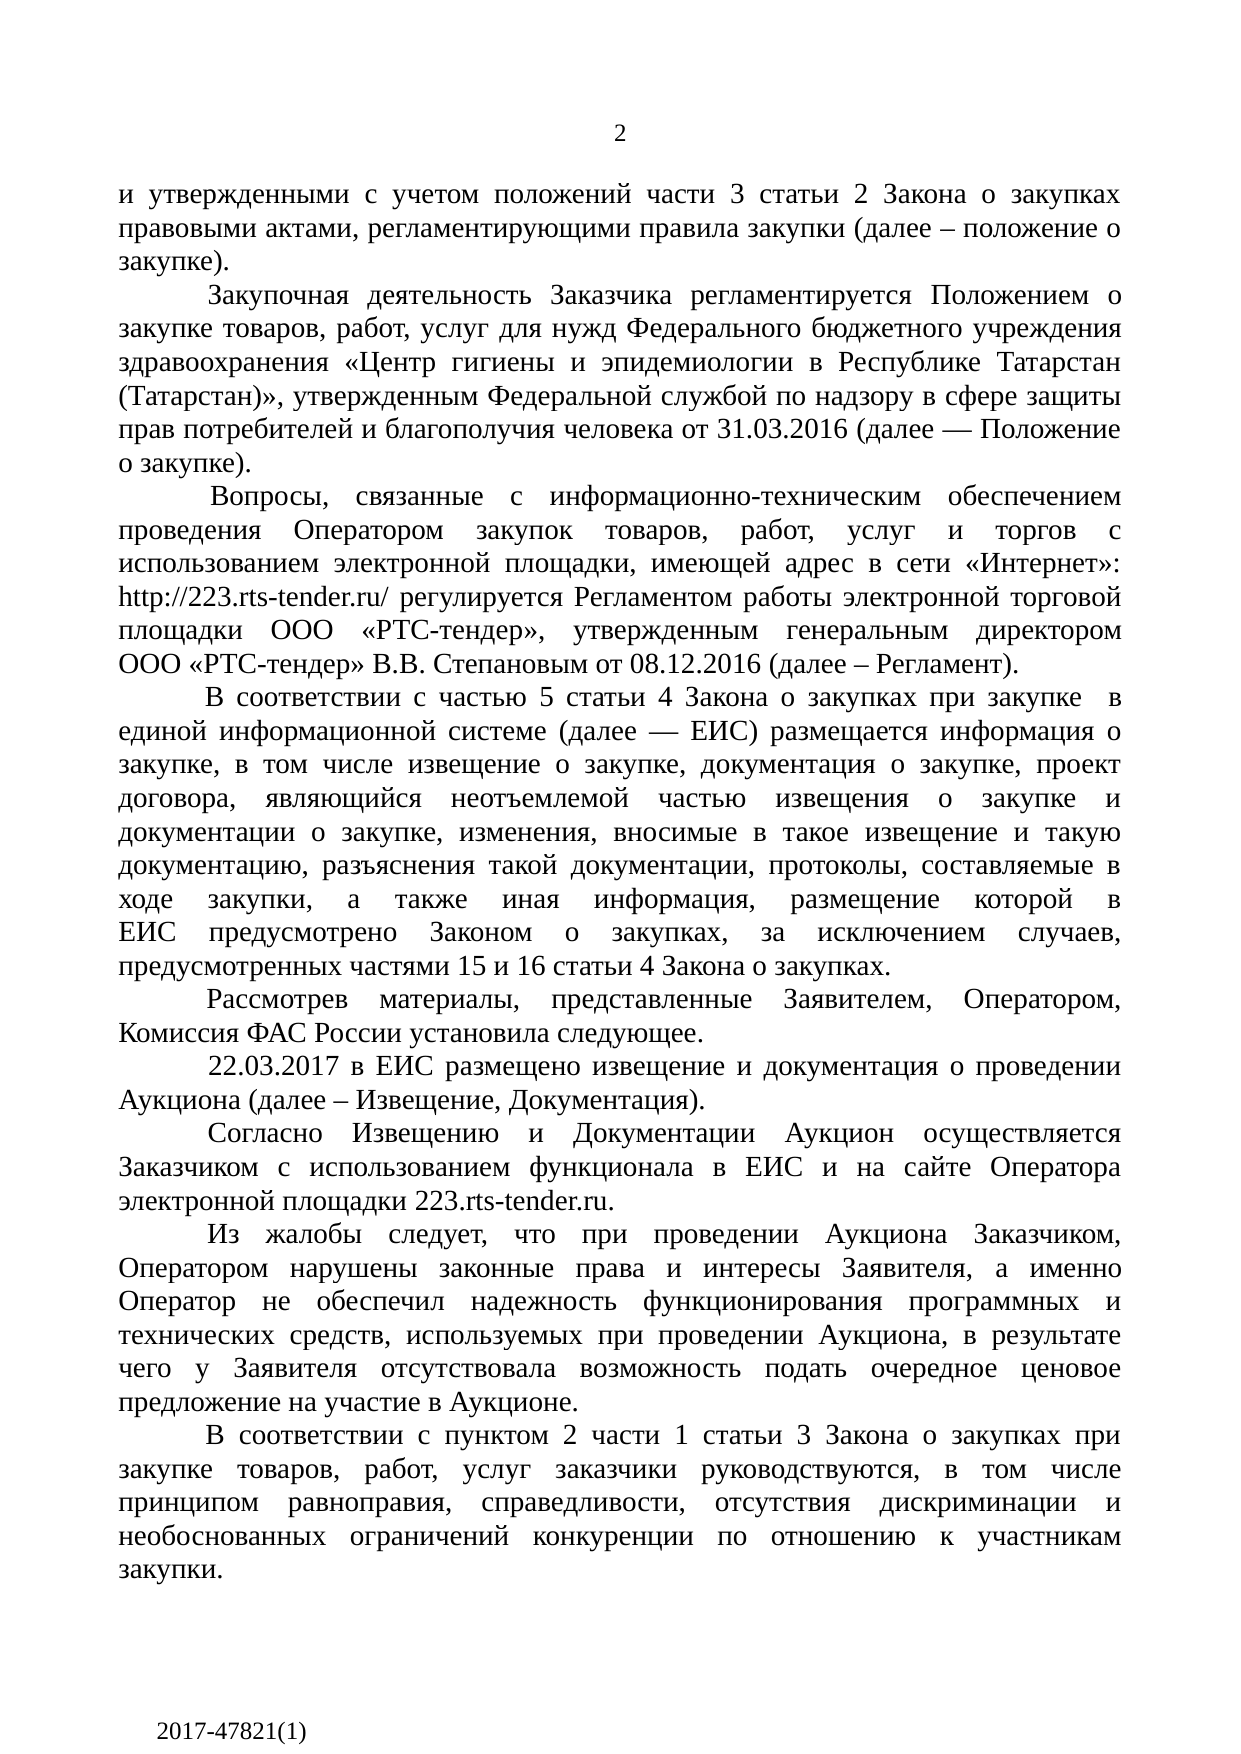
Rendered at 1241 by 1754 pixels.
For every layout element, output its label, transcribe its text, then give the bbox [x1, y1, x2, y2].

text и утвержденными с учетом положений части 3 статьи 2 Закона о закупках правовыми актами, регламентирующими правила закупки (далее – положение о закупке). [118, 176, 1122, 277]
text В соответствии с пунктом 2 части 1 статьи 3 Закона о закупках при закупке товаров, работ, услуг заказчики руководствуются, в том числе принципом равноправия, справедливости, отсутствия дискриминации и необоснованных ограничений конкуренции по отношению к участникам закупки. [118, 1417, 1122, 1585]
text 22.03.2017 в ЕИС размещено извещение и документация о проведении Аукциона (далее – Извещение, Документация). [118, 1048, 1122, 1116]
text Согласно Извещению и Документации Аукцион осуществляется Заказчиком с использованием функционала в ЕИС и на сайте Оператора электронной площадки 223.rts-tender.ru. [118, 1116, 1122, 1216]
text Закупочная деятельность Заказчика регламентируется Положением о закупке товаров, работ, услуг для нужд Федерального бюджетного учреждения здравоохранения «Центр гигиены и эпидемиологии в Республике Татарстан (Татарстан)», утвержденным Федеральной службой по надзору в сфере защиты прав потребителей и благополучия человека от 31.03.2016 (далее — Положение о закупке). [118, 277, 1122, 478]
text Вопросы, связанные с информационно-техническим обеспечением проведения Оператором закупок товаров, работ, услуг и торгов с использованием электронной площадки, имеющей адрес в сети «Интернет»: http://223.rts-tender.ru/ регулируется Регламентом работы электронной торговой площадки ООО «РТС-тендер», утвержденным генеральным директором ООО «РТС-тендер» В.В. Степановым от 08.12.2016 (далее – Регламент). [118, 478, 1122, 679]
text В соответствии с частью 5 статьи 4 Закона о закупках при закупке в единой информационной системе (далее — ЕИС) размещается информация о закупке, в том числе извещение о закупке, документация о закупке, проект договора, являющийся неотъемлемой частью извещения о закупке и документации о закупке, изменения, вносимые в такое извещение и такую документацию, разъяснения такой документации, протоколы, составляемые в ходе закупки, а также иная информация, размещение которой в ЕИС предусмотрено Законом о закупках, за исключением случаев, предусмотренных частями 15 и 16 статьи 4 Закона о закупках. [118, 679, 1122, 981]
text Из жалобы следует, что при проведении Аукциона Заказчиком, Оператором нарушены законные права и интересы Заявителя, а именно Оператор не обеспечил надежность функционирования программных и технических средств, используемых при проведении Аукциона, в результате чего у Заявителя отсутствовала возможность подать очередное ценовое предложение на участие в Аукционе. [118, 1216, 1122, 1417]
text Рассмотрев материалы, представленные Заявителем, Оператором, Комиссия ФАС России установила следующее. [118, 981, 1122, 1048]
